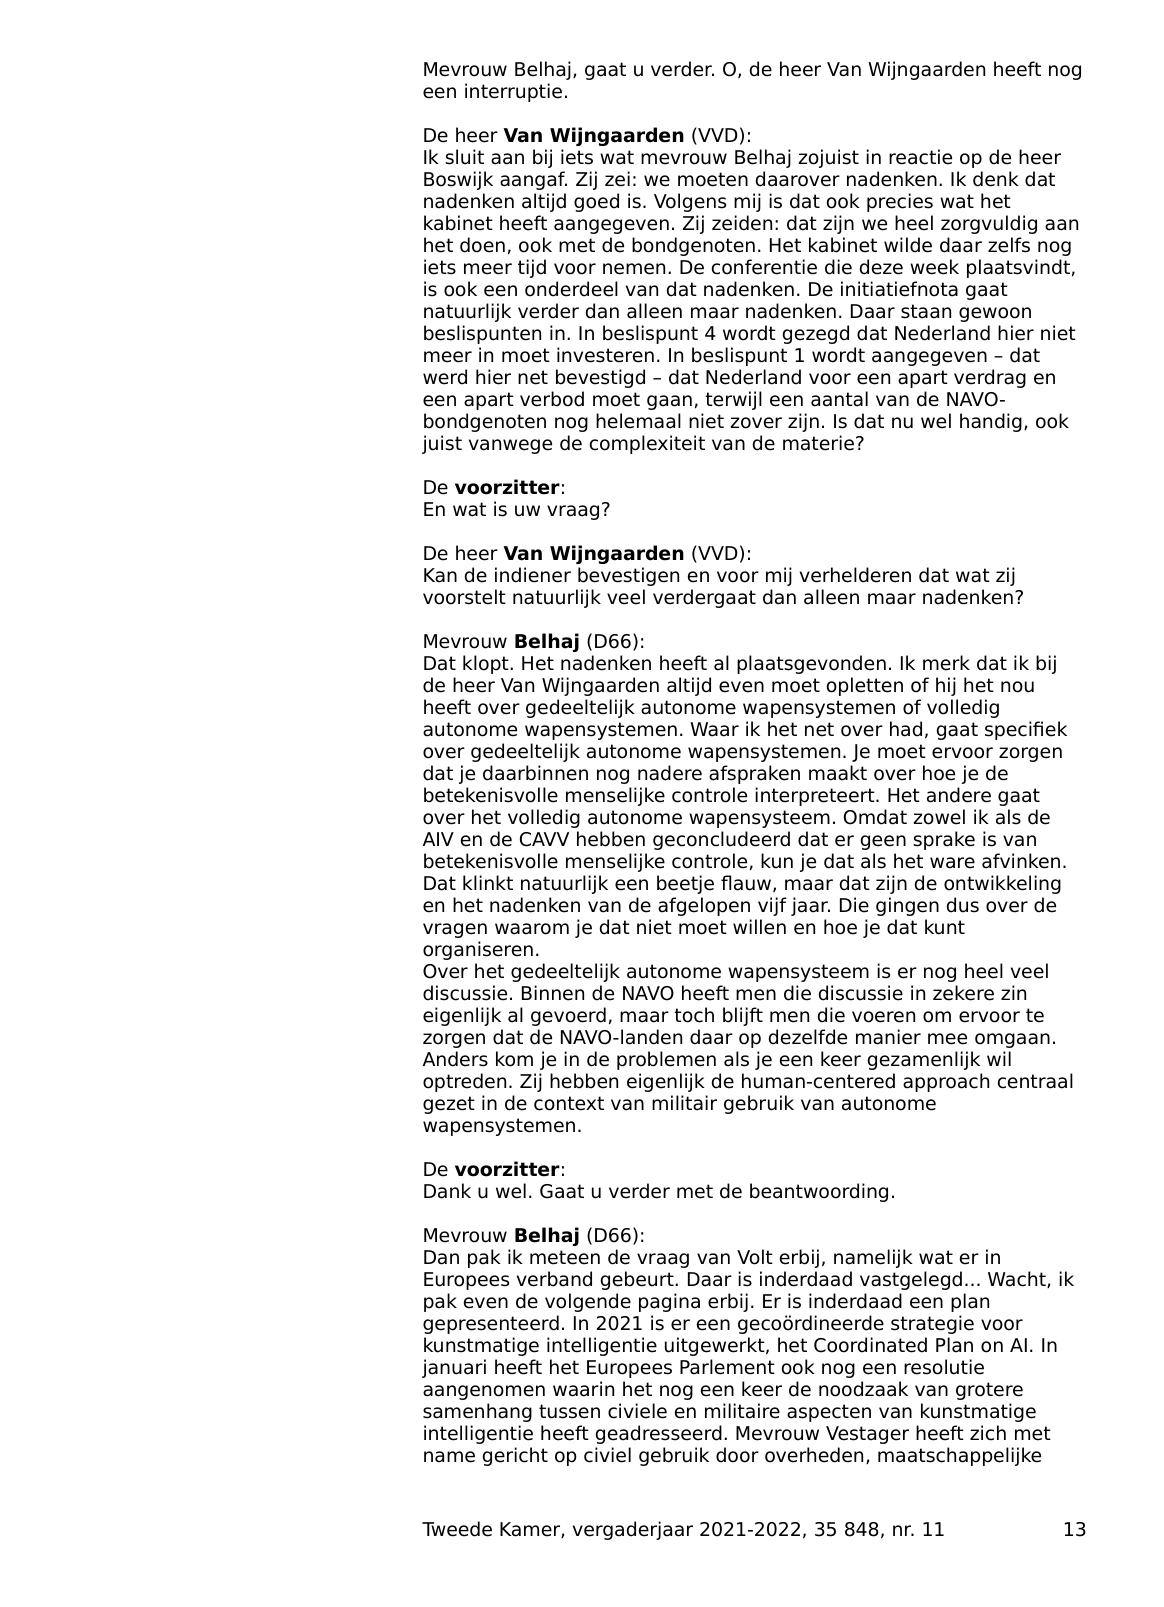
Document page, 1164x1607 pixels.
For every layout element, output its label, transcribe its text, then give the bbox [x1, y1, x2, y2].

text Dank u wel. Gaat u verder met de beantwoording. [422, 1181, 1087, 1203]
text De voorzitter: [422, 477, 1087, 499]
text Mevrouw Belhaj (D66): [422, 1225, 1087, 1247]
text Ik sluit aan bij iets wat mevrouw Belhaj zojuist in reactie op de heer Boswijk aangaf. Zij zei: we moeten daarover nadenken. Ik denk dat nadenken altijd goed is. Volgens mij is dat ook precies wat het kabinet heeft aangegeven. Zij zeiden: dat zijn we heel zorgvuldig aan het doen, ook met de bondgenoten. Het kabinet wilde daar zelfs nog iets meer tijd voor nemen. De conferentie die deze week plaatsvindt, is ook een onderdeel van dat nadenken. De initiatiefnota gaat natuurlijk verder dan alleen maar nadenken. Daar staan gewoon beslispunten in. In beslispunt 4 wordt gezegd dat Nederland hier niet meer in moet investeren. In beslispunt 1 wordt aangegeven – dat werd hier net bevestigd – dat Nederland voor een apart verdrag en een apart verbod moet gaan, terwijl een aantal van de NAVO-bondgenoten nog helemaal niet zover zijn. Is dat nu wel handig, ook juist vanwege de complexiteit van de materie? [422, 147, 1087, 455]
text Mevrouw Belhaj, gaat u verder. O, de heer Van Wijngaarden heeft nog een interruptie. [422, 59, 1087, 103]
text De voorzitter: [422, 1159, 1087, 1181]
text Kan de indiener bevestigen en voor mij verhelderen dat wat zij voorstelt natuurlijk veel verdergaat dan alleen maar nadenken? [422, 565, 1087, 609]
text De heer Van Wijngaarden (VVD): [422, 125, 1087, 147]
text De heer Van Wijngaarden (VVD): [422, 543, 1087, 565]
text Dat klopt. Het nadenken heeft al plaatsgevonden. Ik merk dat ik bij de heer Van Wijngaarden altijd even moet opletten of hij het nou heeft over gedeeltelijk autonome wapensystemen of volledig autonome wapensystemen. Waar ik het net over had, gaat specifiek over gedeeltelijk autonome wapensystemen. Je moet ervoor zorgen dat je daarbinnen nog nadere afspraken maakt over hoe je de betekenisvolle menselijke controle interpreteert. Het andere gaat over het volledig autonome wapensysteem. Omdat zowel ik als de AIV en de CAVV hebben geconcludeerd dat er geen sprake is van betekenisvolle menselijke controle, kun je dat als het ware afvinken. Dat klinkt natuurlijk een beetje flauw, maar dat zijn de ontwikkeling en het nadenken van de afgelopen vijf jaar. Die gingen dus over de vragen waarom je dat niet moet willen en hoe je dat kunt organiseren. [422, 653, 1087, 961]
text Over het gedeeltelijk autonome wapensysteem is er nog heel veel discussie. Binnen de NAVO heeft men die discussie in zekere zin eigenlijk al gevoerd, maar toch blijft men die voeren om ervoor te zorgen dat de NAVO-landen daar op dezelfde manier mee omgaan. Anders kom je in de problemen als je een keer gezamenlijk wil optreden. Zij hebben eigenlijk de human-centered approach centraal gezet in de context van militair gebruik van autonome wapensystemen. [422, 961, 1087, 1137]
text En wat is uw vraag? [422, 499, 1087, 521]
text Mevrouw Belhaj (D66): [422, 631, 1087, 653]
text Dan pak ik meteen de vraag van Volt erbij, namelijk wat er in Europees verband gebeurt. Daar is inderdaad vastgelegd... Wacht, ik pak even de volgende pagina erbij. Er is inderdaad een plan gepresenteerd. In 2021 is er een gecoördineerde strategie voor kunstmatige intelligentie uitgewerkt, het Coordinated Plan on AI. In januari heeft het Europees Parlement ook nog een resolutie aangenomen waarin het nog een keer de noodzaak van grotere samenhang tussen civiele en militaire aspecten van kunstmatige intelligentie heeft geadresseerd. Mevrouw Vestager heeft zich met name gericht op civiel gebruik door overheden, maatschappelijke [422, 1247, 1087, 1467]
